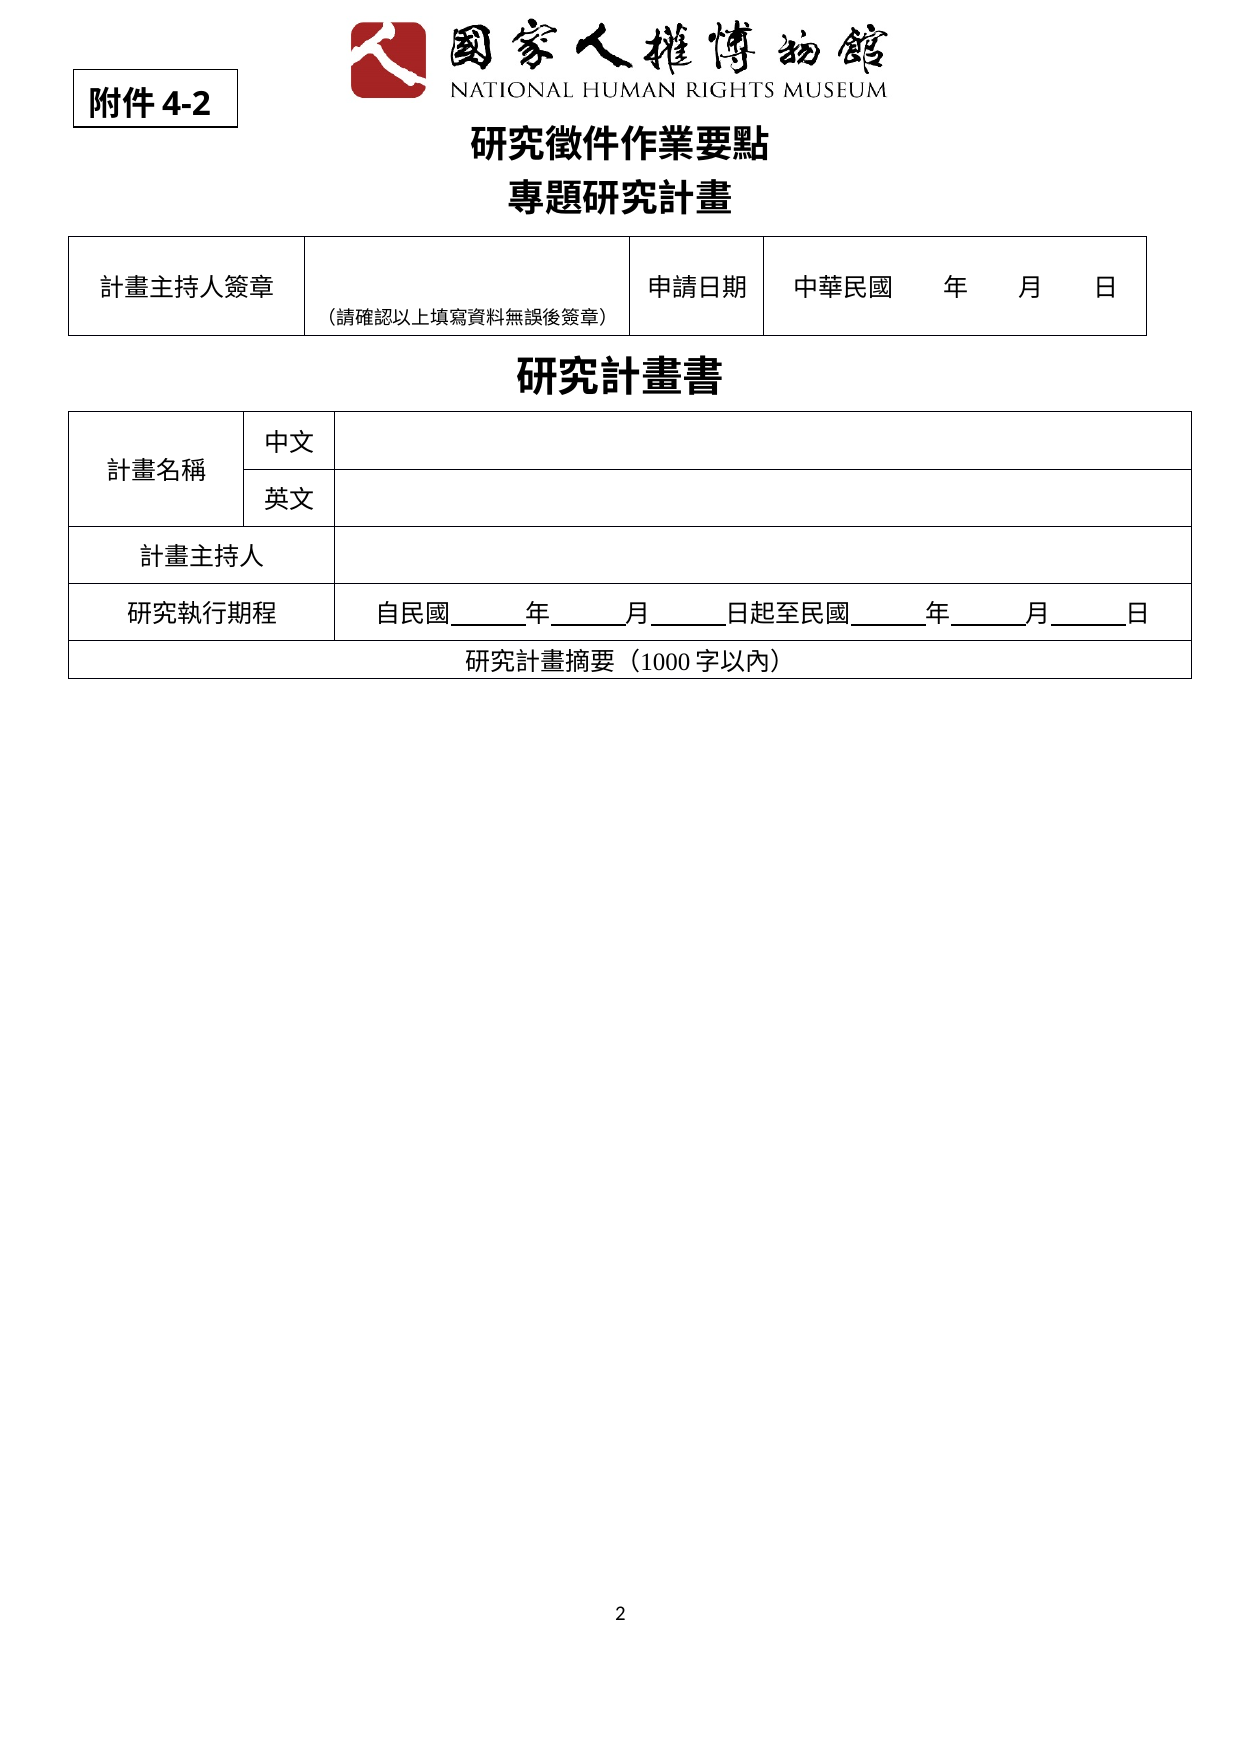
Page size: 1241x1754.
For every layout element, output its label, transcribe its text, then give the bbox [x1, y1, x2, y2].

picture [345, 16, 895, 103]
table_cell 自民國 年 月 日起至民國 年 月 日 [335, 584, 1191, 639]
table_cell [335, 527, 1191, 582]
table_header 計畫名稱 [69, 412, 243, 526]
text 附件4-2 [88, 77, 223, 119]
table_cell 研究執行期程 [69, 584, 334, 639]
table_header 中文 [244, 412, 334, 468]
table_cell （請確認以上填寫資料無誤後簽章） [305, 237, 629, 335]
table_cell 計畫主持人簽章 [69, 237, 304, 335]
table_header [335, 412, 1191, 468]
table_cell 中華民國 年 月 日 [764, 237, 1146, 335]
table_cell 英文 [244, 470, 334, 526]
table_cell 申請日期 [630, 237, 763, 335]
text 研究計畫書 [187, 336, 1053, 411]
table_cell 研究計畫摘要（1000字以內） [69, 641, 1191, 678]
table_cell 計畫主持人 [69, 527, 334, 582]
table_cell [335, 470, 1191, 526]
